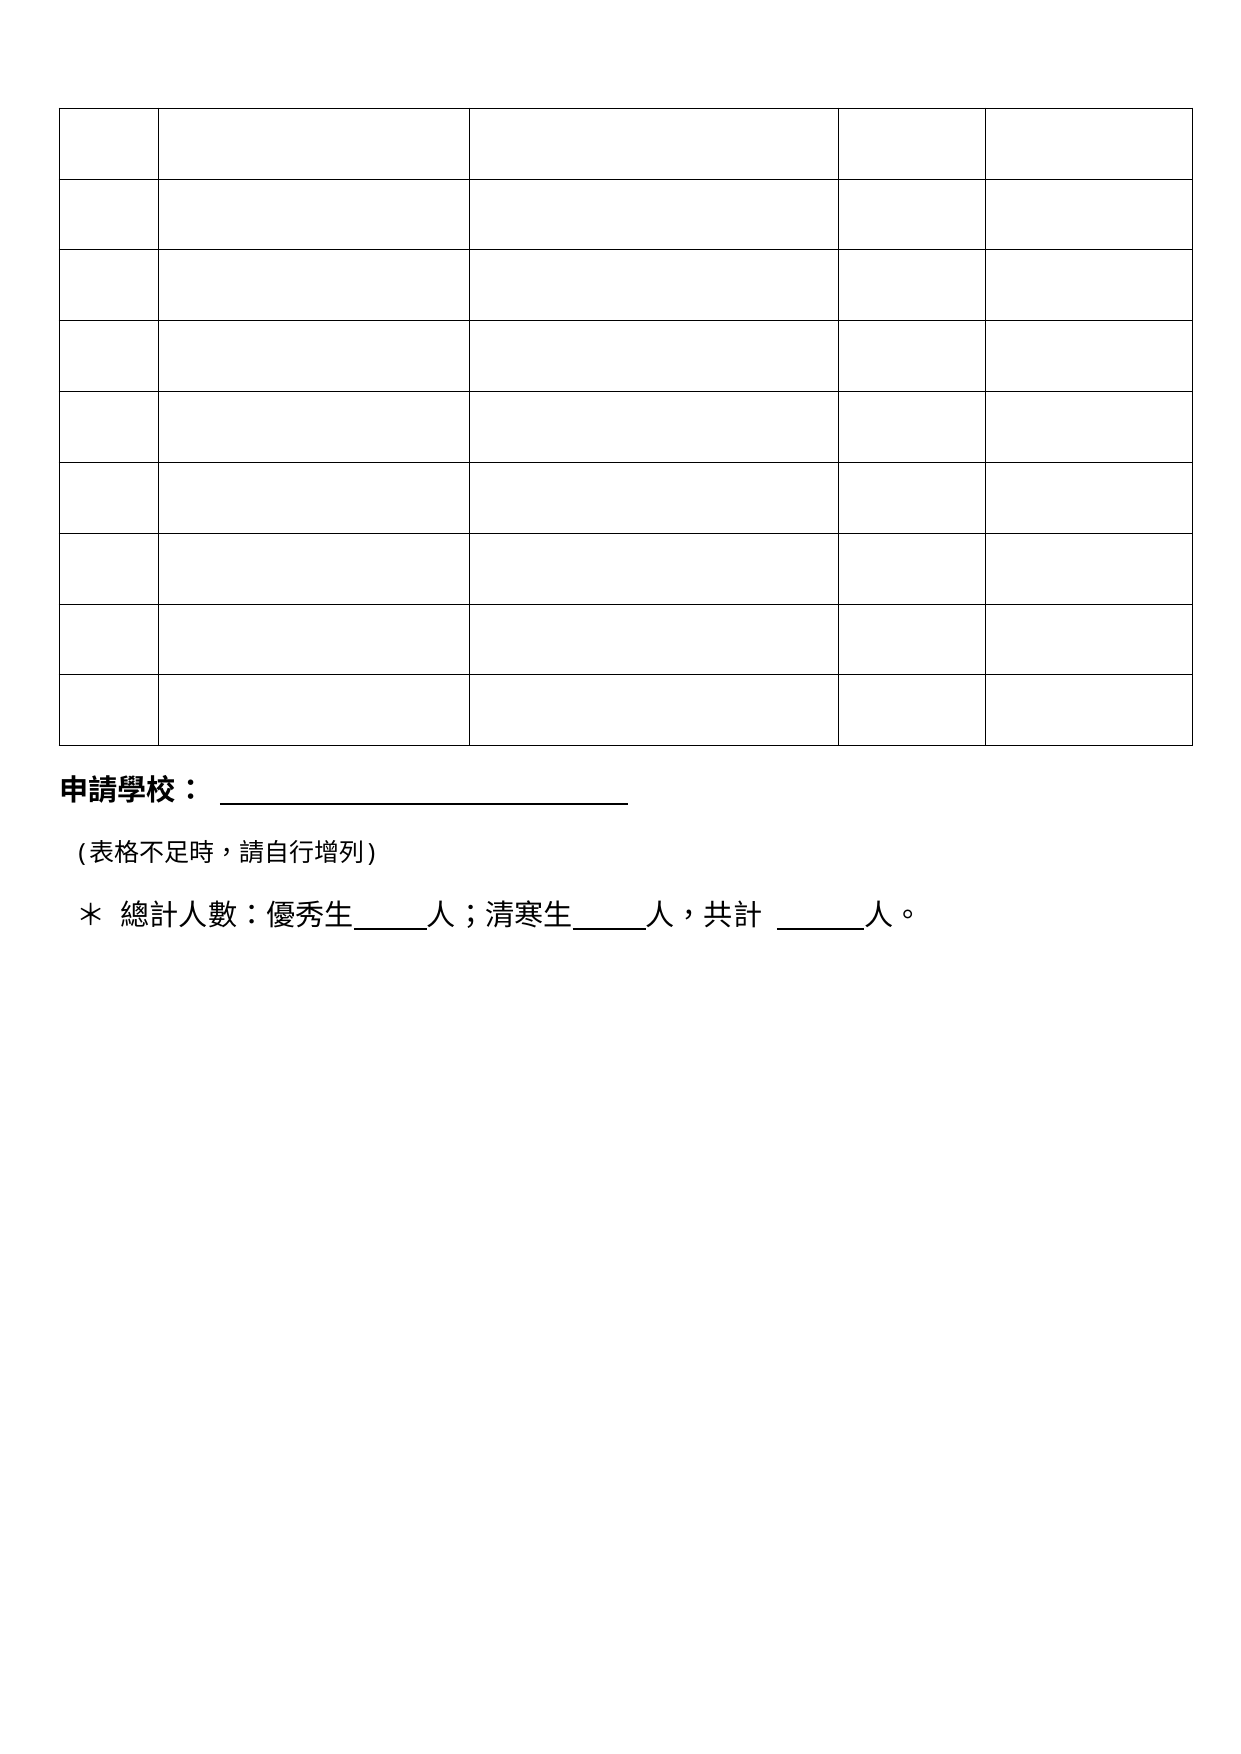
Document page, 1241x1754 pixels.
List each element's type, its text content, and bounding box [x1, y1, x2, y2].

table_cell [470, 463, 838, 533]
table_cell [470, 605, 838, 674]
table_cell [60, 180, 158, 249]
table_cell [986, 392, 1192, 462]
table_cell [986, 605, 1192, 674]
table_cell [60, 109, 158, 178]
table_cell [60, 605, 158, 674]
table_cell [470, 534, 838, 603]
table_cell [839, 675, 985, 745]
table_cell [986, 250, 1192, 320]
table_cell [159, 605, 469, 674]
table_cell [986, 534, 1192, 603]
table_cell [60, 463, 158, 533]
table_cell [470, 675, 838, 745]
table_cell [839, 392, 985, 462]
table_cell [159, 109, 469, 178]
table_cell [60, 534, 158, 603]
table_cell [159, 321, 469, 391]
table_cell [159, 675, 469, 745]
table_cell [60, 392, 158, 462]
table_cell [159, 180, 469, 249]
table_cell [60, 321, 158, 391]
table_cell [159, 250, 469, 320]
table_cell [986, 675, 1192, 745]
table_cell [159, 534, 469, 603]
table_cell [470, 392, 838, 462]
text 申請學校： [59, 746, 1181, 809]
table_cell [839, 605, 985, 674]
table_cell [839, 463, 985, 533]
text ＊ 總計人數：優秀生 人；清寒生 人，共計 人。 [59, 871, 1181, 934]
table_cell [470, 321, 838, 391]
table_cell [470, 250, 838, 320]
text (表格不足時，請自行增列) [59, 809, 1181, 871]
table_cell [986, 180, 1192, 249]
table_cell [839, 180, 985, 249]
table_cell [159, 392, 469, 462]
table_cell [60, 250, 158, 320]
table_cell [60, 675, 158, 745]
table_cell [839, 250, 985, 320]
table_cell [986, 109, 1192, 178]
table_cell [839, 109, 985, 178]
table_cell [986, 321, 1192, 391]
table_cell [470, 180, 838, 249]
table_cell [986, 463, 1192, 533]
table_cell [839, 534, 985, 603]
table_cell [470, 109, 838, 178]
table_cell [839, 321, 985, 391]
table_cell [159, 463, 469, 533]
